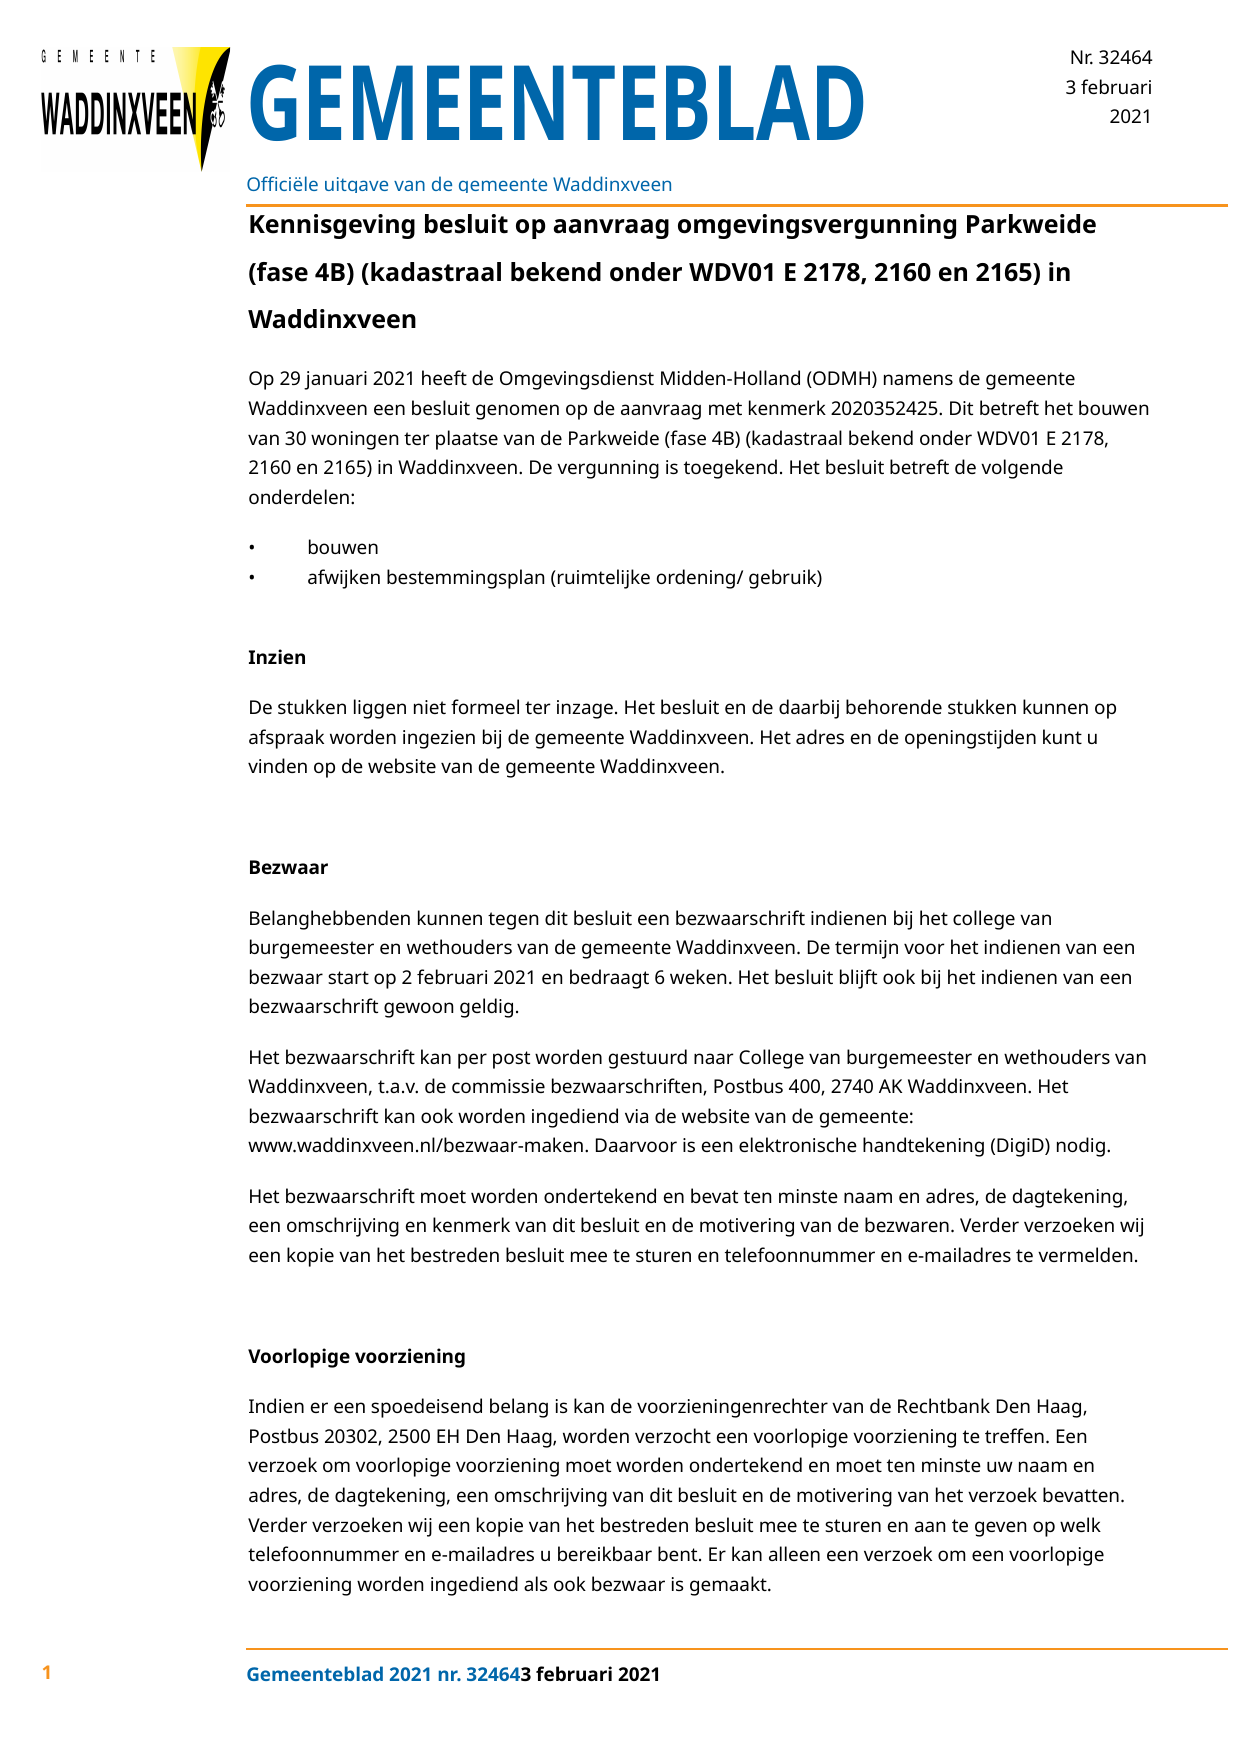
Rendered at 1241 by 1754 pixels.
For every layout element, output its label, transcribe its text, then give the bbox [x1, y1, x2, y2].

text Op 29 januari 2021 heeft de Omgevingsdienst Midden-Holland (ODMH) namens de gemeente Waddinxveen een besluit genomen op de aanvraag met kenmerk 2020352425. Dit betreft het bouwen van 30 woningen ter plaatse van de Parkweide (fase 4B) (kadastraal bekend onder WDV01 E 2178, 2160 en 2165) in Waddinxveen. De vergunning is toegekend. Het besluit betreft de volgende onderdelen: [248, 366, 1152, 509]
text De stukken liggen niet formeel ter inzage. Het besluit en de daarbij behorende stukken kunnen op afspraak worden ingezien bij de gemeente Waddinxveen. Het adres en de openingstijden kunt u vinden op de website van de gemeente Waddinxveen. [248, 694, 1152, 779]
text Inzien [248, 644, 1152, 669]
picture [41, 47, 231, 172]
list bouwen [248, 534, 1152, 560]
text Kennisgeving besluit op aanvraag omgevingsvergunning Parkweide (fase 4B) (kadastraal bekend onder WDV01 E 2178, 2160 en 2165) in Waddinxveen [248, 207, 1152, 336]
text Indien er een spoedeisend belang is kan de voorzieningenrechter van de Rechtbank Den Haag, Postbus 20302, 2500 EH Den Haag, worden verzocht een voorlopige voorziening te treffen. Een verzoek om voorlopige voorziening moet worden ondertekend en moet ten minste uw naam en adres, de dagtekening, een omschrijving van dit besluit en de motivering van het verzoek bevatten. Verder verzoeken wij een kopie van het bestreden besluit mee te sturen en aan te geven op welk telefoonnummer en e-mailadres u bereikbaar bent. Er kan alleen een verzoek om een voorlopige voorziening worden ingediend als ook bezwaar is gemaakt. [248, 1393, 1152, 1597]
text Het bezwaarschrift moet worden ondertekend en bevat ten minste naam en adres, de dagtekening, een omschrijving en kenmerk van dit besluit en de motivering van de bezwaren. Verder verzoeken wij een kopie van het bestreden besluit mee te sturen en telefoonnummer en e-mailadres te vermelden. [248, 1183, 1152, 1268]
list afwijken bestemmingsplan (ruimtelijke ordening/ gebruik) [248, 564, 1152, 589]
text Voorlopige voorziening [248, 1343, 1152, 1369]
text Belanghebbenden kunnen tegen dit besluit een bezwaarschrift indienen bij het college van burgemeester en wethouders van de gemeente Waddinxveen. De termijn voor het indienen van een bezwaar start op 2 februari 2021 en bedraagt 6 weken. Het besluit blijft ook bij het indienen van een bezwaarschrift gewoon geldig. [248, 905, 1152, 1019]
text Bezwaar [248, 854, 1152, 880]
text Het bezwaarschrift kan per post worden gestuurd naar College van burgemeester en wethouders van Waddinxveen, t.a.v. de commissie bezwaarschriften, Postbus 400, 2740 AK Waddinxveen. Het bezwaarschrift kan ook worden ingediend via de website van de gemeente: www.waddinxveen.nl/bezwaar-maken. Daarvoor is een elektronische handtekening (DigiD) nodig. [248, 1044, 1152, 1158]
